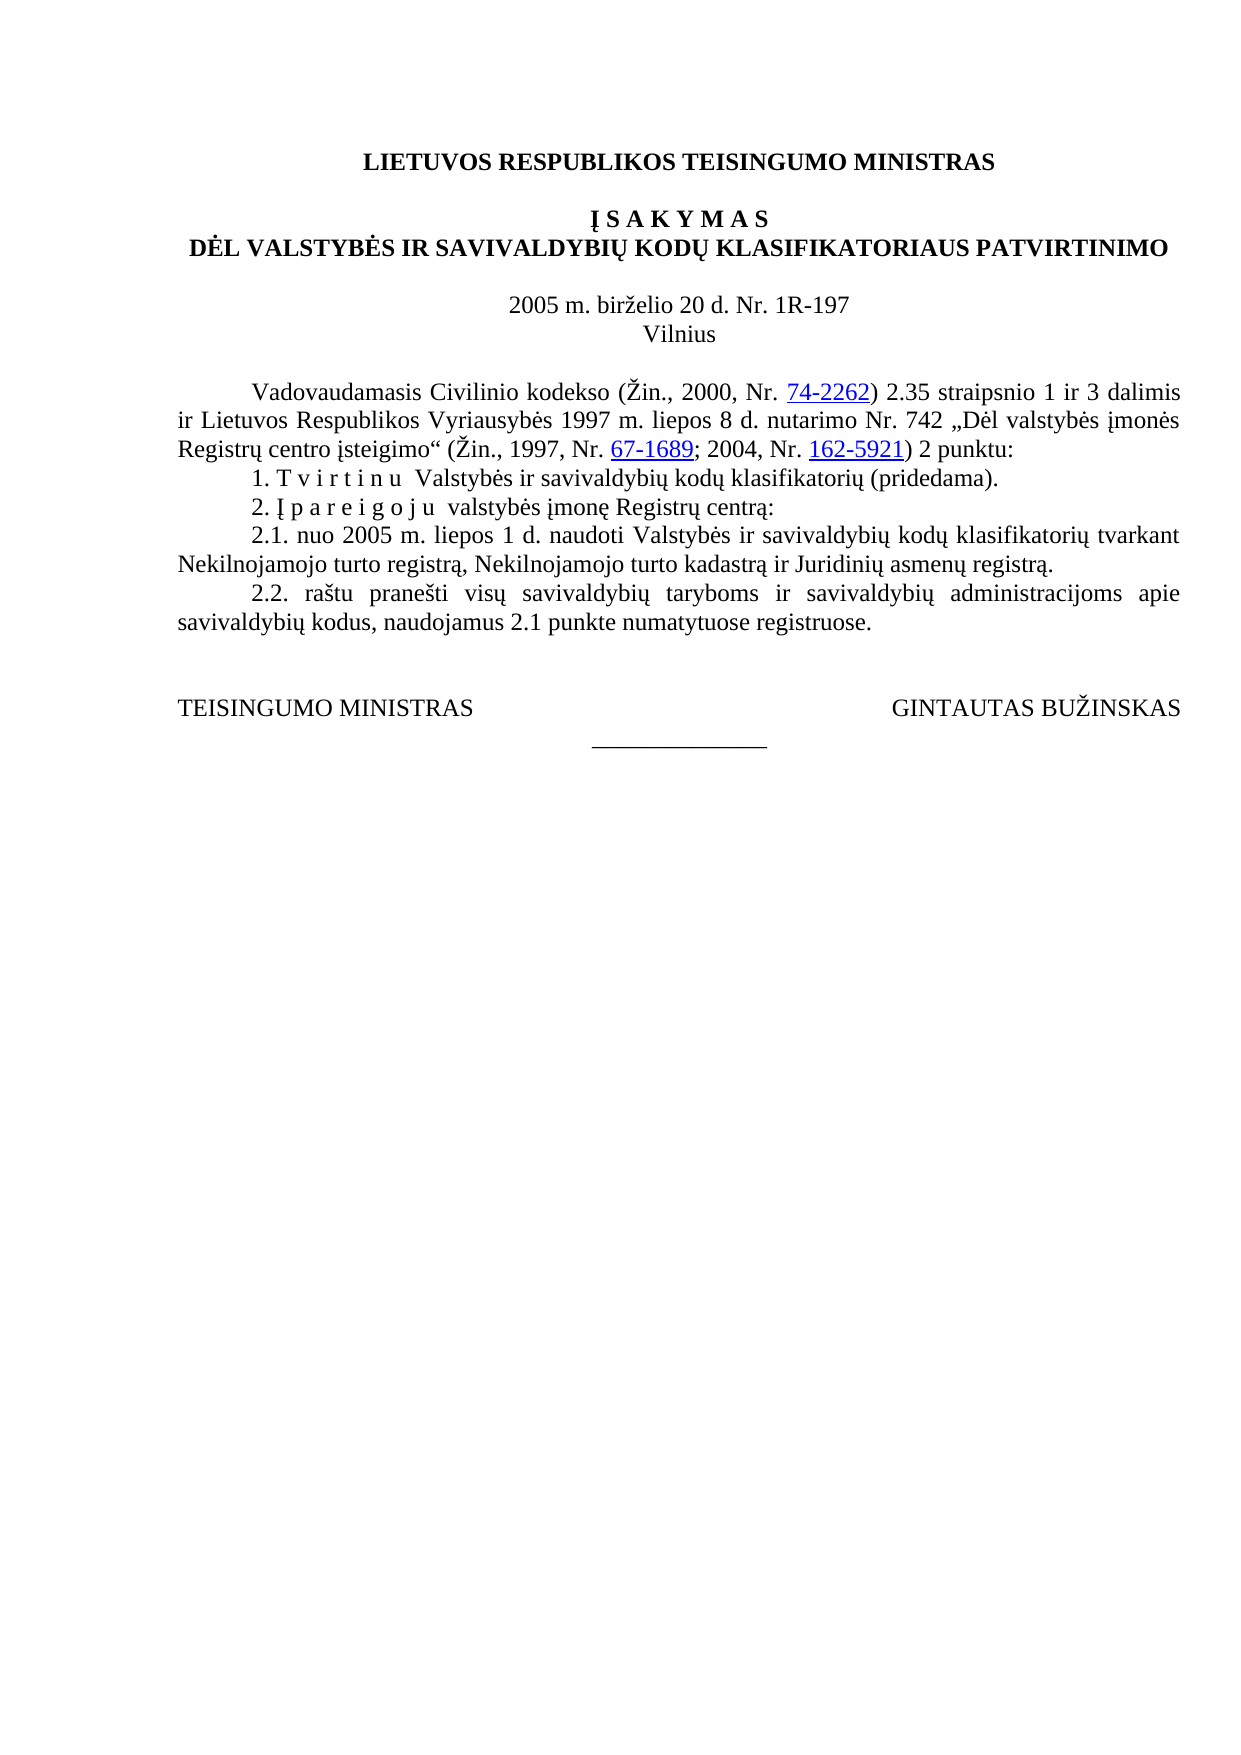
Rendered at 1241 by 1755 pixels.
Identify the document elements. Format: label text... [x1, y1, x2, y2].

text ______________ [177, 722, 1181, 751]
text Į S A K Y M A S [177, 204, 1181, 233]
text Vilnius [177, 319, 1181, 348]
text Vadovaudamasis Civilinio kodekso (Žin., 2000, Nr. 74-2262) 2.35 straipsnio 1 ir 3 dalimis ir Lietuvos Respublikos Vyriausybės 1997 m. liepos 8 d. nutarimo Nr. 742 „Dėl valstybės įmonės Registrų centro įsteigimo“ (Žin., 1997, Nr. 67-1689; 2004, Nr. 162-5921) 2 punktu: [177, 377, 1181, 463]
text 2. Įpareigoju valstybės įmonę Registrų centrą: [177, 492, 1181, 521]
text 2005 m. birželio 20 d. Nr. 1R-197 [177, 291, 1181, 319]
text 1. Tvirtinu Valstybės ir savivaldybių kodų klasifikatorių (pridedama). [177, 463, 1181, 492]
text TEISINGUMO MINISTRAS GINTAUTAS BUŽINSKAS [177, 693, 1181, 722]
text DĖL VALSTYBĖS IR SAVIVALDYBIŲ KODŲ KLASIFIKATORIAUS PATVIRTINIMO [177, 233, 1181, 262]
text 2.1. nuo 2005 m. liepos 1 d. naudoti Valstybės ir savivaldybių kodų klasifikatorių tvarkant Nekilnojamojo turto registrą, Nekilnojamojo turto kadastrą ir Juridinių asmenų registrą. [177, 521, 1181, 578]
text 2.2. raštu pranešti visų savivaldybių taryboms ir savivaldybių administracijoms apie savivaldybių kodus, naudojamus 2.1 punkte numatytuose registruose. [177, 578, 1181, 636]
text LIETUVOS RESPUBLIKOS TEISINGUMO MINISTRAS [177, 147, 1181, 176]
